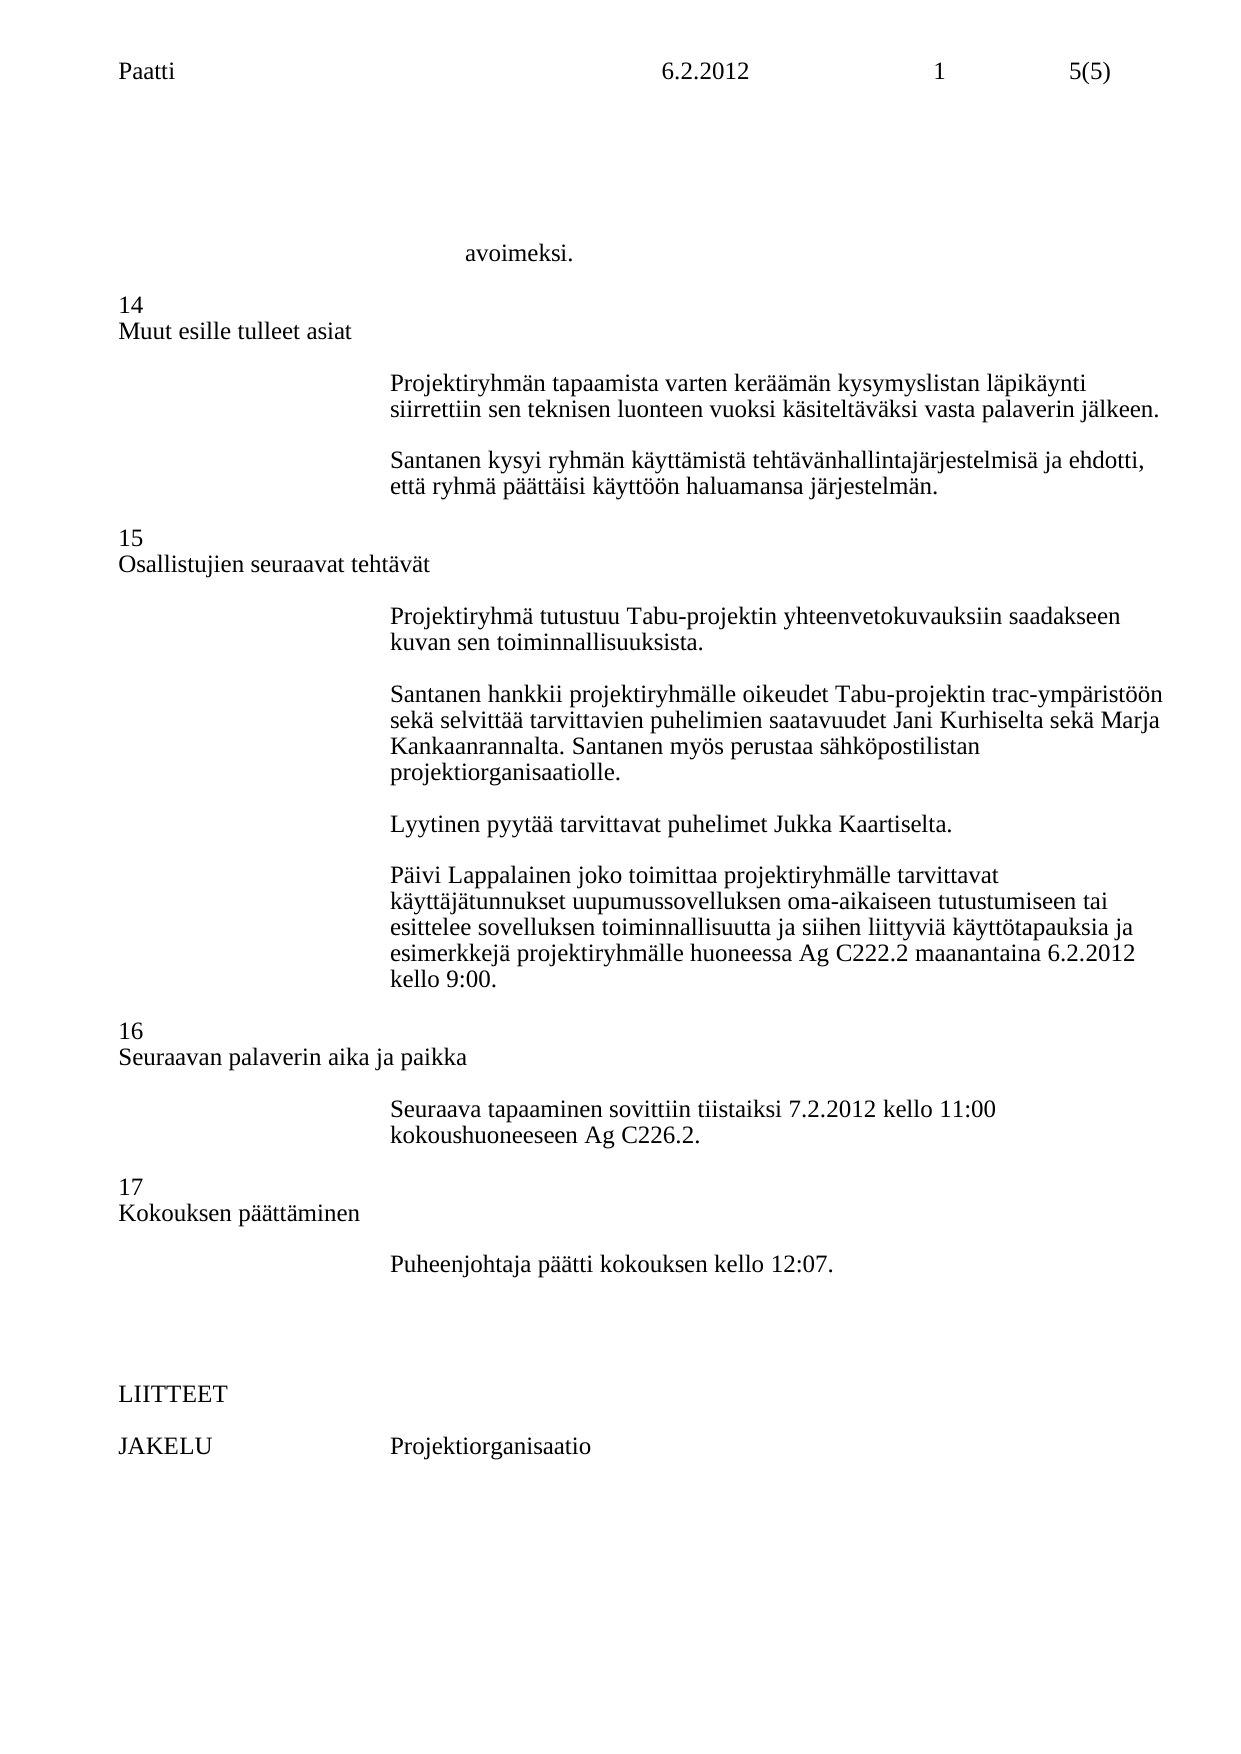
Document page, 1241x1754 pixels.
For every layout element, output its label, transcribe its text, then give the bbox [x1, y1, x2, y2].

text Puheenjohtaja päätti kokouksen kello 12:07. [390, 1252, 1181, 1278]
list avoimeksi. [427, 241, 1181, 267]
text Projektiryhmän tapaamista varten keräämän kysymyslistan läpikäynti siirrettiin sen teknisen luonteen vuoksi käsiteltäväksi vasta palaverin jälkeen. [390, 370, 1181, 422]
text Santanen hankkii projektiryhmälle oikeudet Tabu-projektin trac-ympäristöön sekä selvittää tarvittavien puhelimien saatavuudet Jani Kurhiselta sekä Marja Kankaanrannalta. Santanen myös perustaa sähköpostilistan projektiorganisaatiolle. [390, 682, 1181, 785]
text Osallistujien seuraavat tehtävät [118, 552, 1181, 578]
text LIITTEET [118, 1382, 1181, 1408]
text JAKELU Projektiorganisaatio [118, 1434, 1181, 1460]
text Päivi Lappalainen joko toimittaa projektiryhmälle tarvittavat käyttäjätunnukset uupumussovelluksen oma-aikaiseen tutustumiseen tai esittelee sovelluksen toiminnallisuutta ja siihen liittyviä käyttötapauksia ja esimerkkejä projektiryhmälle huoneessa Ag C222.2 maanantaina 6.2.2012 kello 9:00. [390, 863, 1181, 993]
text Seuraava tapaaminen sovittiin tiistaiksi 7.2.2012 kello 11:00 kokoushuoneeseen Ag C226.2. [390, 1097, 1181, 1148]
text Seuraavan palaverin aika ja paikka [118, 1045, 1181, 1071]
text Muut esille tulleet asiat [118, 318, 1181, 344]
text Lyytinen pyytää tarvittavat puhelimet Jukka Kaartiselta. [390, 811, 1181, 837]
text Santanen kysyi ryhmän käyttämistä tehtävänhallintajärjestelmisä ja ehdotti, että ryhmä päättäisi käyttöön haluamansa järjestelmän. [390, 448, 1181, 500]
text Projektiryhmä tutustuu Tabu-projektin yhteenvetokuvauksiin saadakseen kuvan sen toiminnallisuuksista. [390, 604, 1181, 656]
text Kokouksen päättäminen [118, 1200, 1181, 1226]
